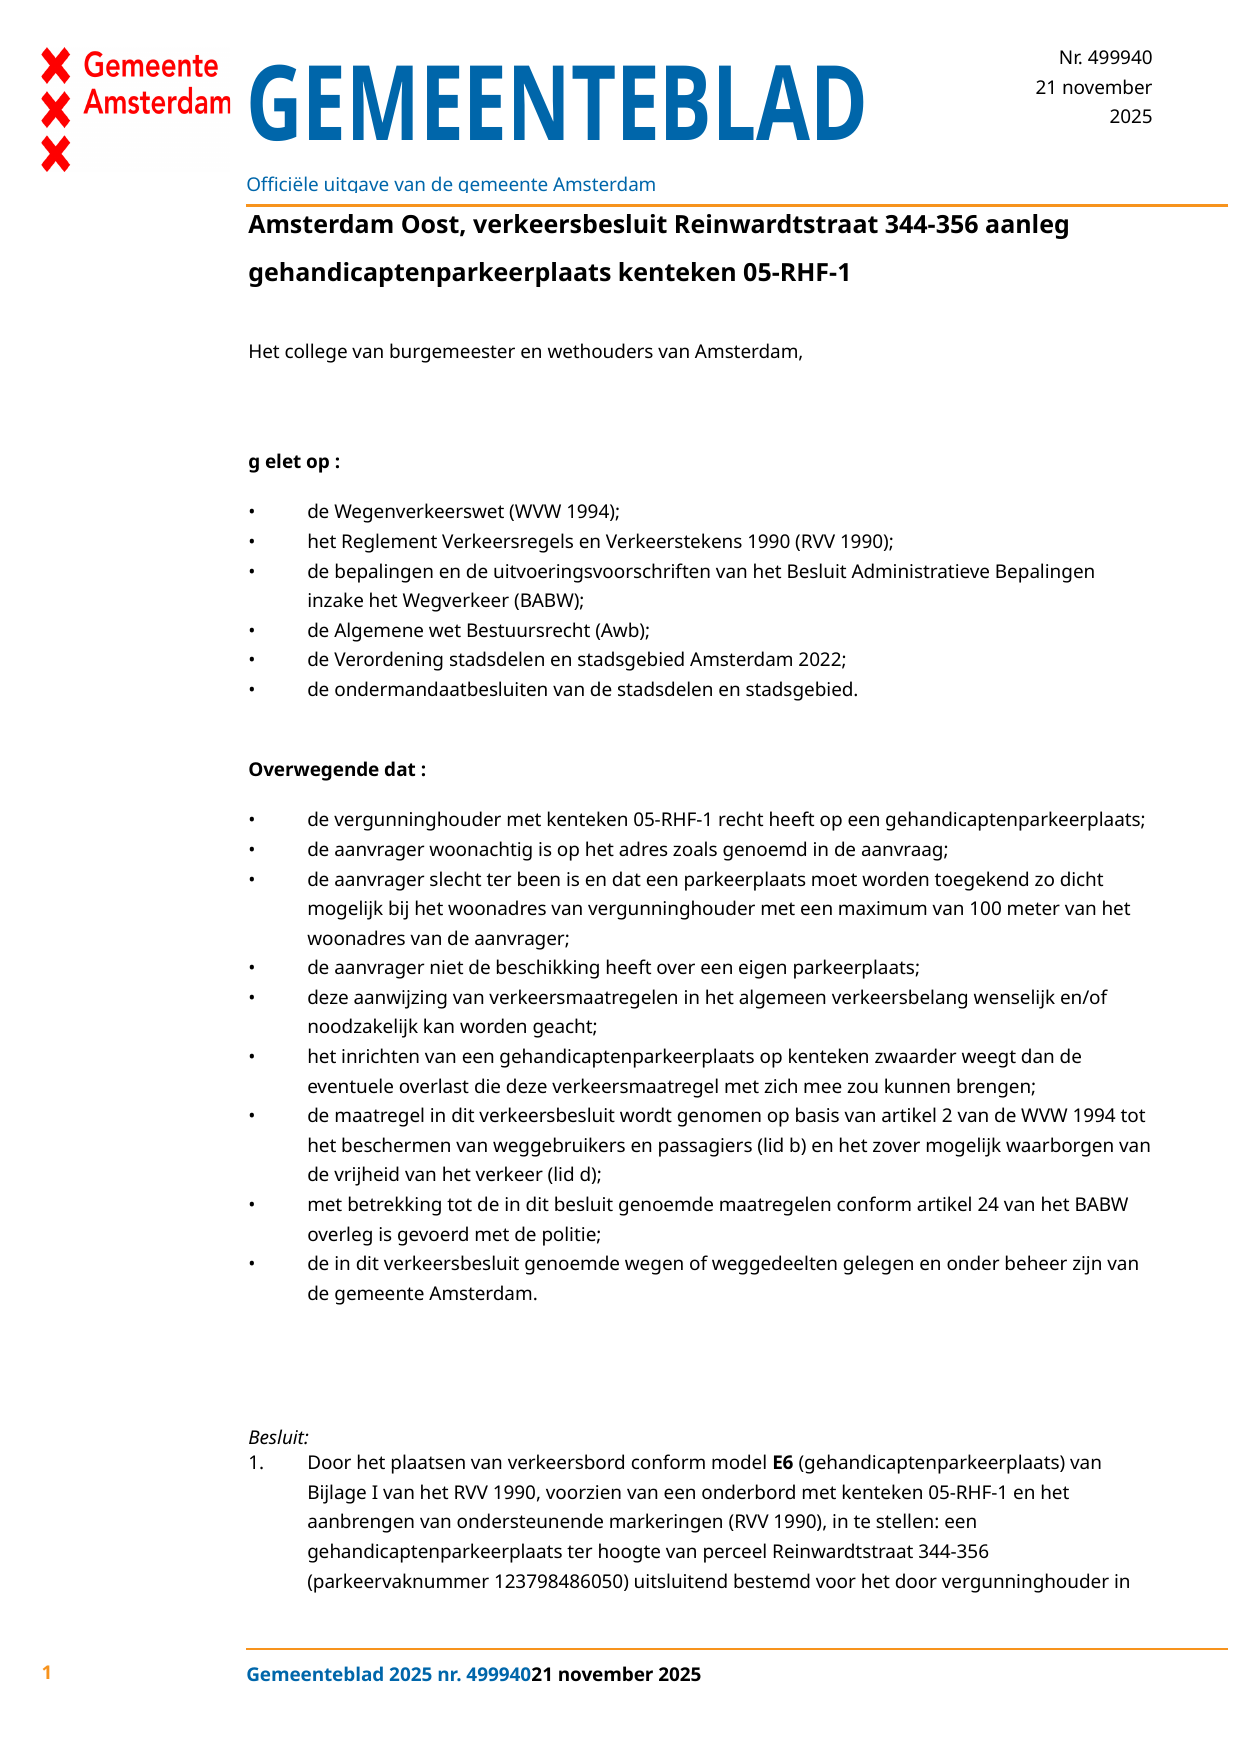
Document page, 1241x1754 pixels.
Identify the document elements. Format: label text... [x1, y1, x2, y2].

list de vergunninghouder met kenteken 05-RHF-1 recht heeft op een gehandicaptenparkeerplaats; [248, 807, 1152, 832]
list Door het plaatsen van verkeersbord conform model E6 (gehandicaptenparkeerplaats) van Bijlage I van het RVV 1990, voorzien van een onderbord met kenteken 05-RHF-1 en het aanbrengen van ondersteunende markeringen (RVV 1990), in te stellen: een gehandicaptenparkeerplaats ter hoogte van perceel Reinwardtstraat 344-356 (parkeervaknummer 123798486050) uitsluitend bestemd voor het door vergunninghouder in [248, 1449, 1152, 1594]
list de aanvrager slecht ter been is en dat een parkeerplaats moet worden toegekend zo dicht mogelijk bij het woonadres van vergunninghouder met een maximum van 100 meter van het woonadres van de aanvrager; [248, 866, 1152, 951]
text g elet op : [248, 448, 1152, 474]
picture [41, 47, 231, 172]
list de aanvrager niet de beschikking heeft over een eigen parkeerplaats; [248, 954, 1152, 980]
list het Reglement Verkeersregels en Verkeerstekens 1990 (RVV 1990); [248, 528, 1152, 554]
text Besluit: [248, 1424, 1152, 1449]
text Het college van burgemeester en wethouders van Amsterdam, [248, 339, 1152, 364]
list de Wegenverkeerswet (WVW 1994); [248, 499, 1152, 524]
list de Algemene wet Bestuursrecht (Awb); [248, 617, 1152, 643]
list de aanvrager woonachtig is op het adres zoals genoemd in de aanvraag; [248, 836, 1152, 862]
list de in dit verkeersbesluit genoemde wegen of weggedeelten gelegen en onder beheer zijn van de gemeente Amsterdam. [248, 1250, 1152, 1306]
list de Verordening stadsdelen en stadsgebied Amsterdam 2022; [248, 647, 1152, 672]
list met betrekking tot de in dit besluit genoemde maatregelen conform artikel 24 van het BABW overleg is gevoerd met de politie; [248, 1191, 1152, 1246]
list het inrichten van een gehandicaptenparkeerplaats op kenteken zwaarder weegt dan de eventuele overlast die deze verkeersmaatregel met zich mee zou kunnen brengen; [248, 1043, 1152, 1098]
list deze aanwijzing van verkeersmaatregelen in het algemeen verkeersbelang wenselijk en/of noodzakelijk kan worden geacht; [248, 984, 1152, 1039]
text Amsterdam Oost, verkeersbesluit Reinwardtstraat 344-356 aanleg gehandicaptenparkeerplaats kenteken 05-RHF-1 [248, 207, 1152, 288]
list de ondermandaatbesluiten van de stadsdelen en stadsgebied. [248, 676, 1152, 702]
list de maatregel in dit verkeersbesluit wordt genomen op basis van artikel 2 van de WVW 1994 tot het beschermen van weggebruikers en passagiers (lid b) en het zover mogelijk waarborgen van de vrijheid van het verkeer (lid d); [248, 1102, 1152, 1187]
list de bepalingen en de uitvoeringsvoorschriften van het Besluit Administratieve Bepalingen inzake het Wegverkeer (BABW); [248, 558, 1152, 613]
text Overwegende dat : [248, 756, 1152, 782]
